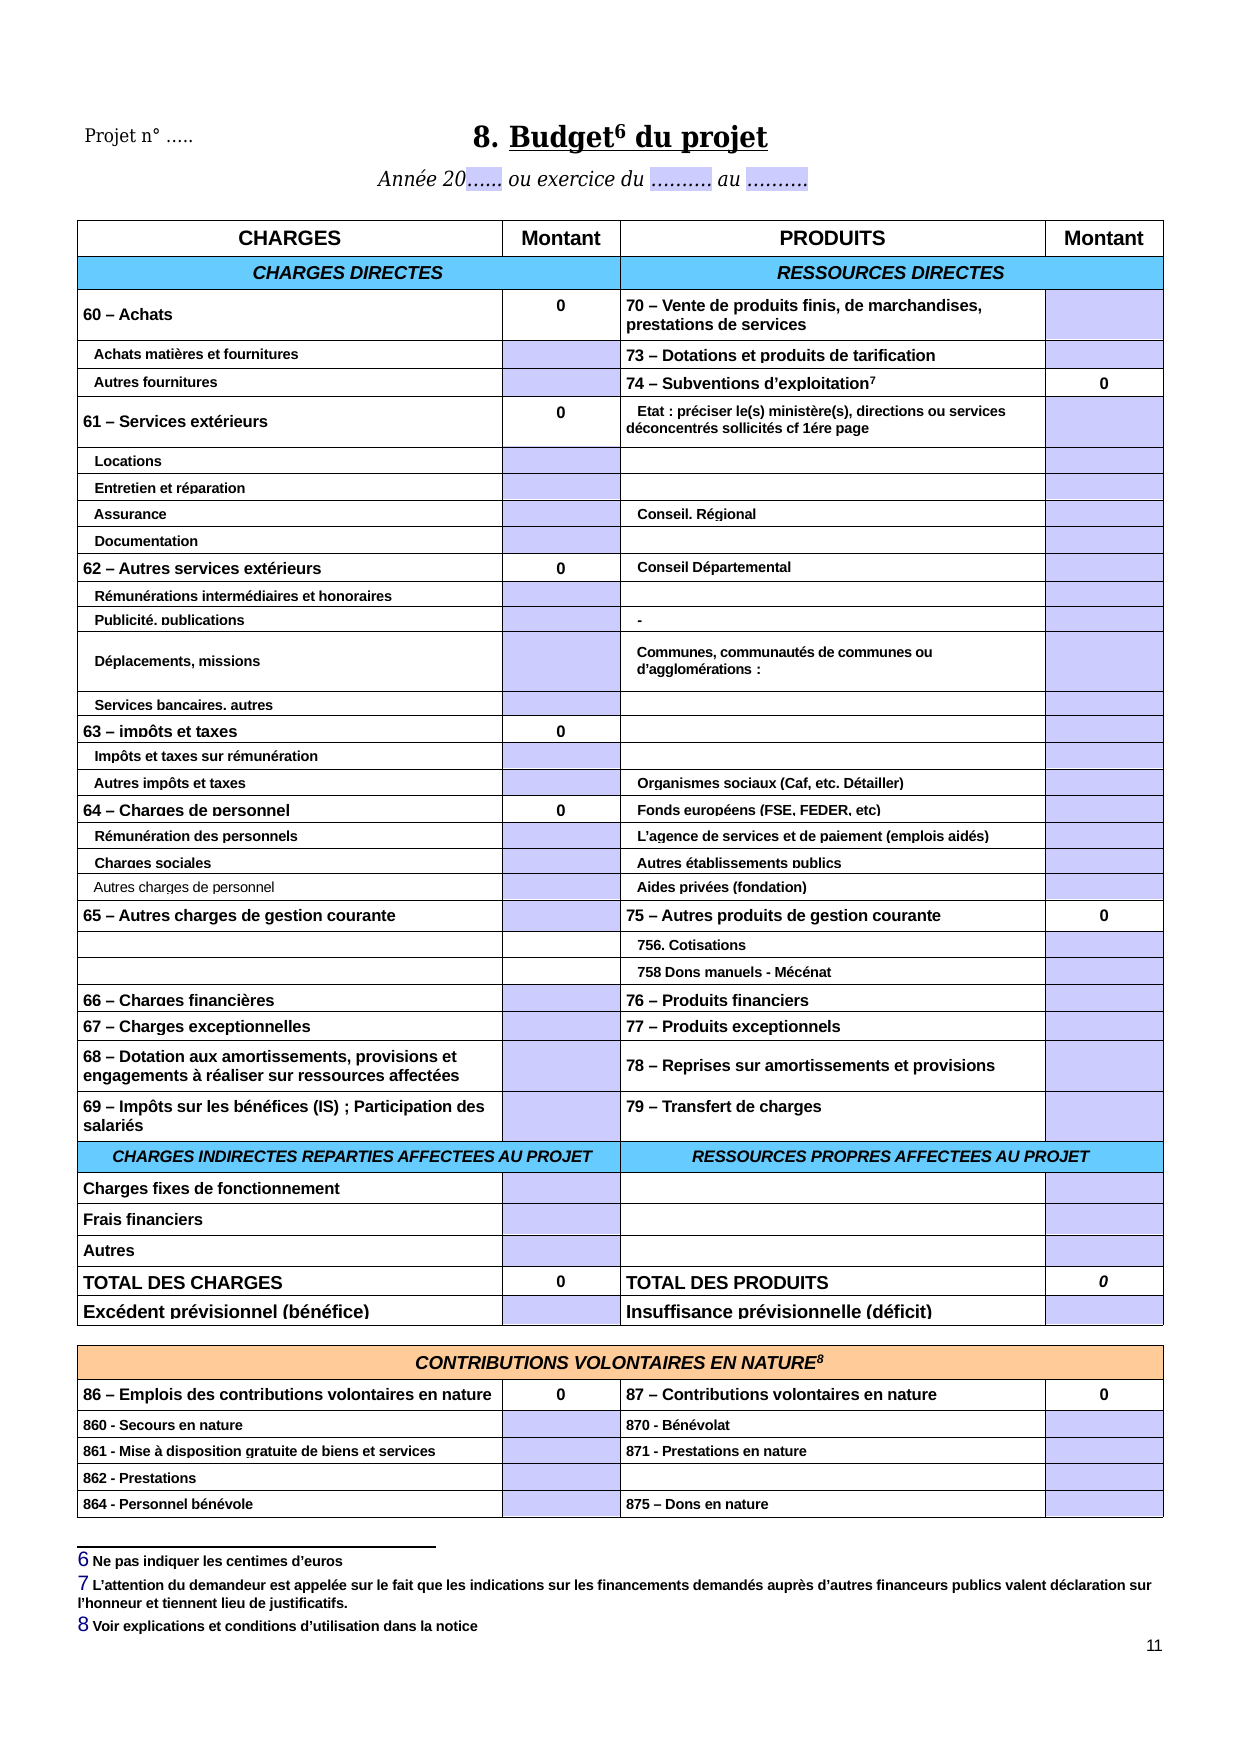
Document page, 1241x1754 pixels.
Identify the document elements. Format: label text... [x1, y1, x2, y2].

table_cell [621, 716, 1045, 742]
table_cell [1046, 1438, 1163, 1463]
table_cell 65 – Autres charges de gestion courante [78, 901, 502, 931]
table_cell Impôts et taxes sur rémunération [78, 743, 502, 768]
table_cell 75 – Autres produits de gestion courante [621, 901, 1045, 931]
table_cell Déplacements, missions [78, 632, 502, 691]
table_cell 60 – Achats [78, 290, 502, 339]
table_cell Publicité, publications [78, 607, 502, 631]
table_cell [1046, 1411, 1163, 1437]
table_cell 0 [503, 1380, 620, 1410]
table_cell TOTAL DES PRODUITS [621, 1267, 1045, 1295]
table_cell [503, 958, 620, 984]
table_cell [503, 823, 620, 848]
table_cell L’agence de services et de paiement (emplois aidés) [621, 823, 1045, 848]
table_cell [503, 1438, 620, 1463]
table_cell 74 – Subventions d’exploitation [621, 369, 1045, 396]
table_cell Conseil Départemental [621, 554, 1045, 581]
table_cell CHARGES INDIRECTES REPARTIES AFFECTEES AU PROJET [78, 1142, 620, 1172]
table_cell Achats matières et fournitures [78, 341, 502, 368]
table_cell [503, 849, 620, 873]
table_cell [1046, 985, 1163, 1011]
table_cell 0 [503, 290, 620, 339]
table_cell 0 [1046, 901, 1163, 931]
table_cell [503, 632, 620, 691]
table_cell [1046, 1491, 1163, 1516]
table_cell 756. Cotisations [621, 932, 1045, 957]
table_header Montant [503, 221, 620, 256]
table_cell [503, 985, 620, 1011]
table_cell 875 – Dons en nature [621, 1491, 1045, 1516]
table_cell Autres impôts et taxes [78, 770, 502, 795]
table_cell 758 Dons manuels - Mécénat [621, 958, 1045, 984]
table_cell 0 [1046, 369, 1163, 396]
table_cell [503, 770, 620, 795]
text Projet n° ….. [84, 124, 193, 146]
table_cell Autres fournitures [78, 369, 502, 396]
table_cell Aides privées (fondation) [621, 874, 1045, 899]
table_cell [503, 607, 620, 631]
table_cell [1046, 1296, 1163, 1324]
table_cell [503, 692, 620, 715]
table_cell [1046, 290, 1163, 339]
table_cell [1046, 554, 1163, 581]
table_cell 0 [503, 796, 620, 822]
table_cell [503, 1092, 620, 1141]
table_cell [503, 341, 620, 368]
table_cell [503, 527, 620, 553]
table_cell [1046, 1041, 1163, 1091]
table_cell Autres [78, 1236, 502, 1266]
table_cell CHARGES DIRECTES [78, 257, 620, 289]
table_cell [503, 1411, 620, 1437]
table_cell 87 – Contributions volontaires en nature [621, 1380, 1045, 1410]
table_cell Entretien et réparation [78, 474, 502, 499]
table_cell RESSOURCES PROPRES AFFECTEES AU PROJET [621, 1142, 1163, 1172]
table_cell 870 - Bénévolat [621, 1411, 1045, 1437]
table_cell [1046, 474, 1163, 499]
table_cell 79 – Transfert de charges [621, 1092, 1045, 1141]
table_cell Autres établissements publics [621, 849, 1045, 873]
table_cell 862 - Prestations [78, 1464, 502, 1490]
table_cell [503, 1173, 620, 1203]
table_cell Services bancaires, autres [78, 692, 502, 715]
table_cell [503, 1236, 620, 1266]
text Ne pas indiquer les centimes d’euros [77, 1547, 1163, 1571]
table_cell Documentation [78, 527, 502, 553]
table_cell 61 – Services extérieurs [78, 397, 502, 446]
table_cell [1046, 716, 1163, 742]
table_cell [621, 1204, 1045, 1234]
table_cell [1046, 1092, 1163, 1141]
table_cell Rémunération des personnels [78, 823, 502, 848]
table_cell [503, 448, 620, 473]
table_cell [1046, 692, 1163, 715]
table_cell [1046, 796, 1163, 822]
table_cell 78 – Reprises sur amortissements et provisions [621, 1041, 1045, 1091]
table_cell [1046, 1173, 1163, 1203]
table_cell [78, 932, 502, 957]
table_cell 64 – Charges de personnel [78, 796, 502, 822]
table_cell Charges sociales [78, 849, 502, 873]
text 8. Budget du projet [77, 120, 1163, 161]
table_cell 73 – Dotations et produits de tarification [621, 341, 1045, 368]
table_cell [503, 1464, 620, 1490]
table_cell 0 [503, 1267, 620, 1295]
table_cell [503, 1204, 620, 1234]
table_cell [1046, 607, 1163, 631]
table_cell [503, 369, 620, 396]
table_cell [621, 1173, 1045, 1203]
table_cell 0 [503, 554, 620, 581]
table_cell [1046, 448, 1163, 473]
table_cell [503, 1041, 620, 1091]
table_cell 77 – Produits exceptionnels [621, 1012, 1045, 1040]
table_cell [621, 1464, 1045, 1490]
table_cell Fonds européens (FSE, FEDER, etc) [621, 796, 1045, 822]
table_cell [1046, 341, 1163, 368]
table_cell 0 [503, 716, 620, 742]
table_cell [503, 1012, 620, 1040]
table_cell 69 – Impôts sur les bénéfices (IS) ; Participation des salariés [78, 1092, 502, 1141]
table_cell [1046, 1012, 1163, 1040]
table_cell Autres charges de personnel [78, 874, 502, 899]
table_cell Etat : préciser le(s) ministère(s), directions ou services déconcentrés sollicités cf 1ére page [621, 397, 1045, 446]
table_cell [503, 1296, 620, 1324]
table_cell [503, 474, 620, 499]
table_cell [621, 527, 1045, 553]
table_cell Conseil. Régional [621, 501, 1045, 526]
table_cell 68 – Dotation aux amortissements, provisions et engagements à réaliser sur ressources affectées [78, 1041, 502, 1091]
table_cell [621, 474, 1045, 499]
table_cell 67 – Charges exceptionnelles [78, 1012, 502, 1040]
table_cell [621, 692, 1045, 715]
table_cell [503, 1491, 620, 1516]
table_cell [1046, 823, 1163, 848]
table_cell [1046, 770, 1163, 795]
table_cell [1046, 849, 1163, 873]
table_cell 0 [503, 397, 620, 446]
table_cell [1046, 1464, 1163, 1490]
table_cell [503, 501, 620, 526]
table_cell 62 – Autres services extérieurs [78, 554, 502, 581]
table_cell Insuffisance prévisionnelle (déficit) [621, 1296, 1045, 1324]
table_header CHARGES [78, 221, 502, 256]
table_cell Frais financiers [78, 1204, 502, 1234]
table_cell [621, 743, 1045, 768]
table_cell [1046, 582, 1163, 606]
table_cell 0 [1046, 1380, 1163, 1410]
table_cell [1046, 397, 1163, 446]
table_cell RESSOURCES DIRECTES [621, 257, 1163, 289]
table_cell - [621, 607, 1045, 631]
text Année 20…... ou exercice du ………. au ………. [77, 167, 1163, 191]
table_cell Communes, communautés de communes ou d’agglomérations : [621, 632, 1045, 691]
table_cell [1046, 1236, 1163, 1266]
table_cell [1046, 632, 1163, 691]
table_cell 66 – Charges financières [78, 985, 502, 1011]
table_cell 70 – Vente de produits finis, de marchandises, prestations de services [621, 290, 1045, 339]
table_cell Excédent prévisionnel (bénéfice) [78, 1296, 502, 1324]
table_cell [503, 874, 620, 899]
table_cell [503, 901, 620, 931]
table_cell [1046, 1204, 1163, 1234]
table_cell [503, 743, 620, 768]
table_cell [1046, 501, 1163, 526]
table_cell [1046, 743, 1163, 768]
table_cell [621, 1236, 1045, 1266]
table_cell [1046, 527, 1163, 553]
table_cell [1046, 874, 1163, 899]
table_header CONTRIBUTIONS VOLONTAIRES EN NATURE [78, 1346, 1163, 1379]
table_cell [621, 582, 1045, 606]
table_cell [1046, 932, 1163, 957]
table_cell 864 - Personnel bénévole [78, 1491, 502, 1516]
table_cell 860 - Secours en nature [78, 1411, 502, 1437]
table_cell 76 – Produits financiers [621, 985, 1045, 1011]
table_cell Rémunérations intermédiaires et honoraires [78, 582, 502, 606]
table_cell [1046, 958, 1163, 984]
table_cell 63 – impôts et taxes [78, 716, 502, 742]
table_cell [503, 932, 620, 957]
table_header PRODUITS [621, 221, 1045, 256]
table_cell TOTAL DES CHARGES [78, 1267, 502, 1295]
table_cell 861 - Mise à disposition gratuite de biens et services [78, 1438, 502, 1463]
table_cell Organismes sociaux (Caf, etc. Détailler) [621, 770, 1045, 795]
table_cell [503, 582, 620, 606]
table_cell Assurance [78, 501, 502, 526]
table_cell 871 - Prestations en nature [621, 1438, 1045, 1463]
table_cell 86 – Emplois des contributions volontaires en nature [78, 1380, 502, 1410]
table_cell [78, 958, 502, 984]
table_header Montant [1046, 221, 1163, 256]
table_cell 0 [1046, 1267, 1163, 1295]
table_cell Locations [78, 448, 502, 473]
table_cell [621, 448, 1045, 473]
table_cell Charges fixes de fonctionnement [78, 1173, 502, 1203]
